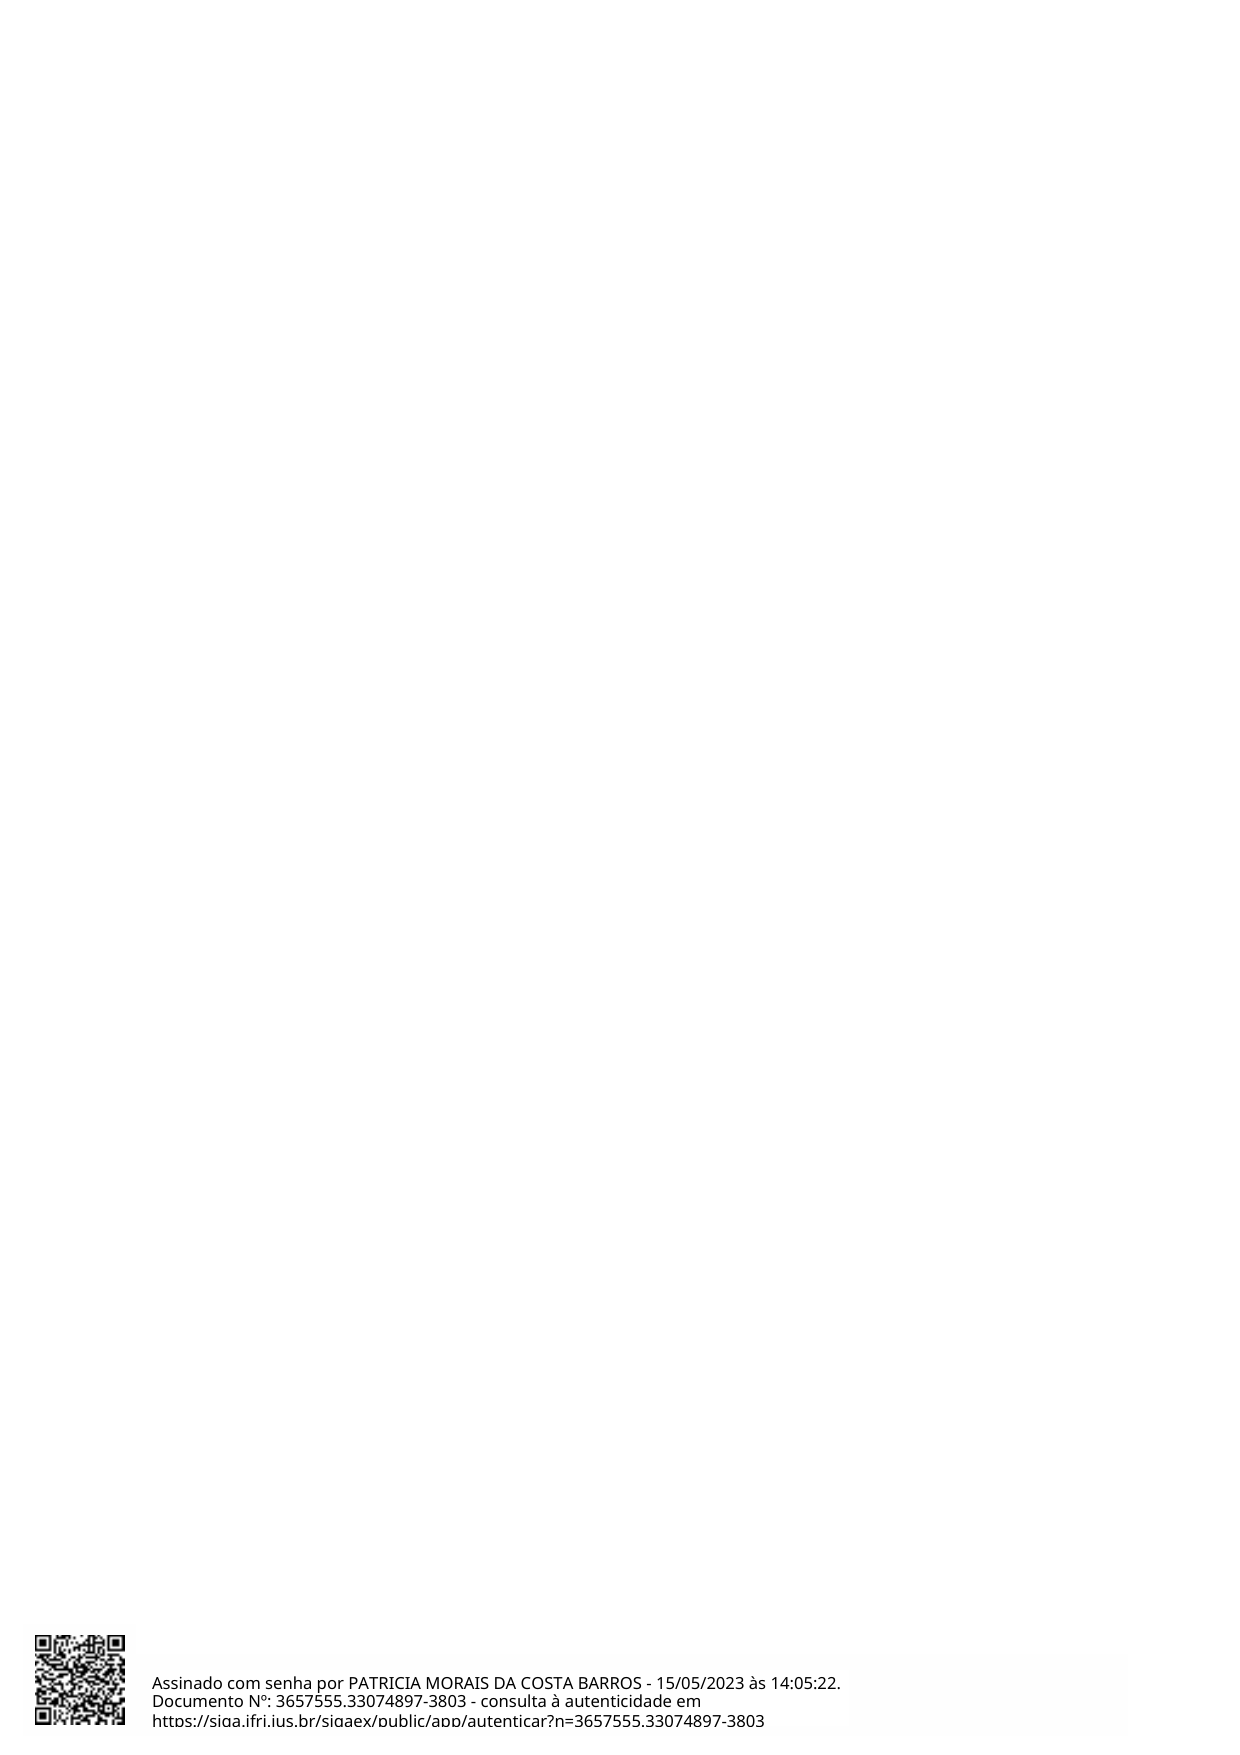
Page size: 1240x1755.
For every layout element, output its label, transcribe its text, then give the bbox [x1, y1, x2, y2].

text 2023 [573, 75, 753, 291]
